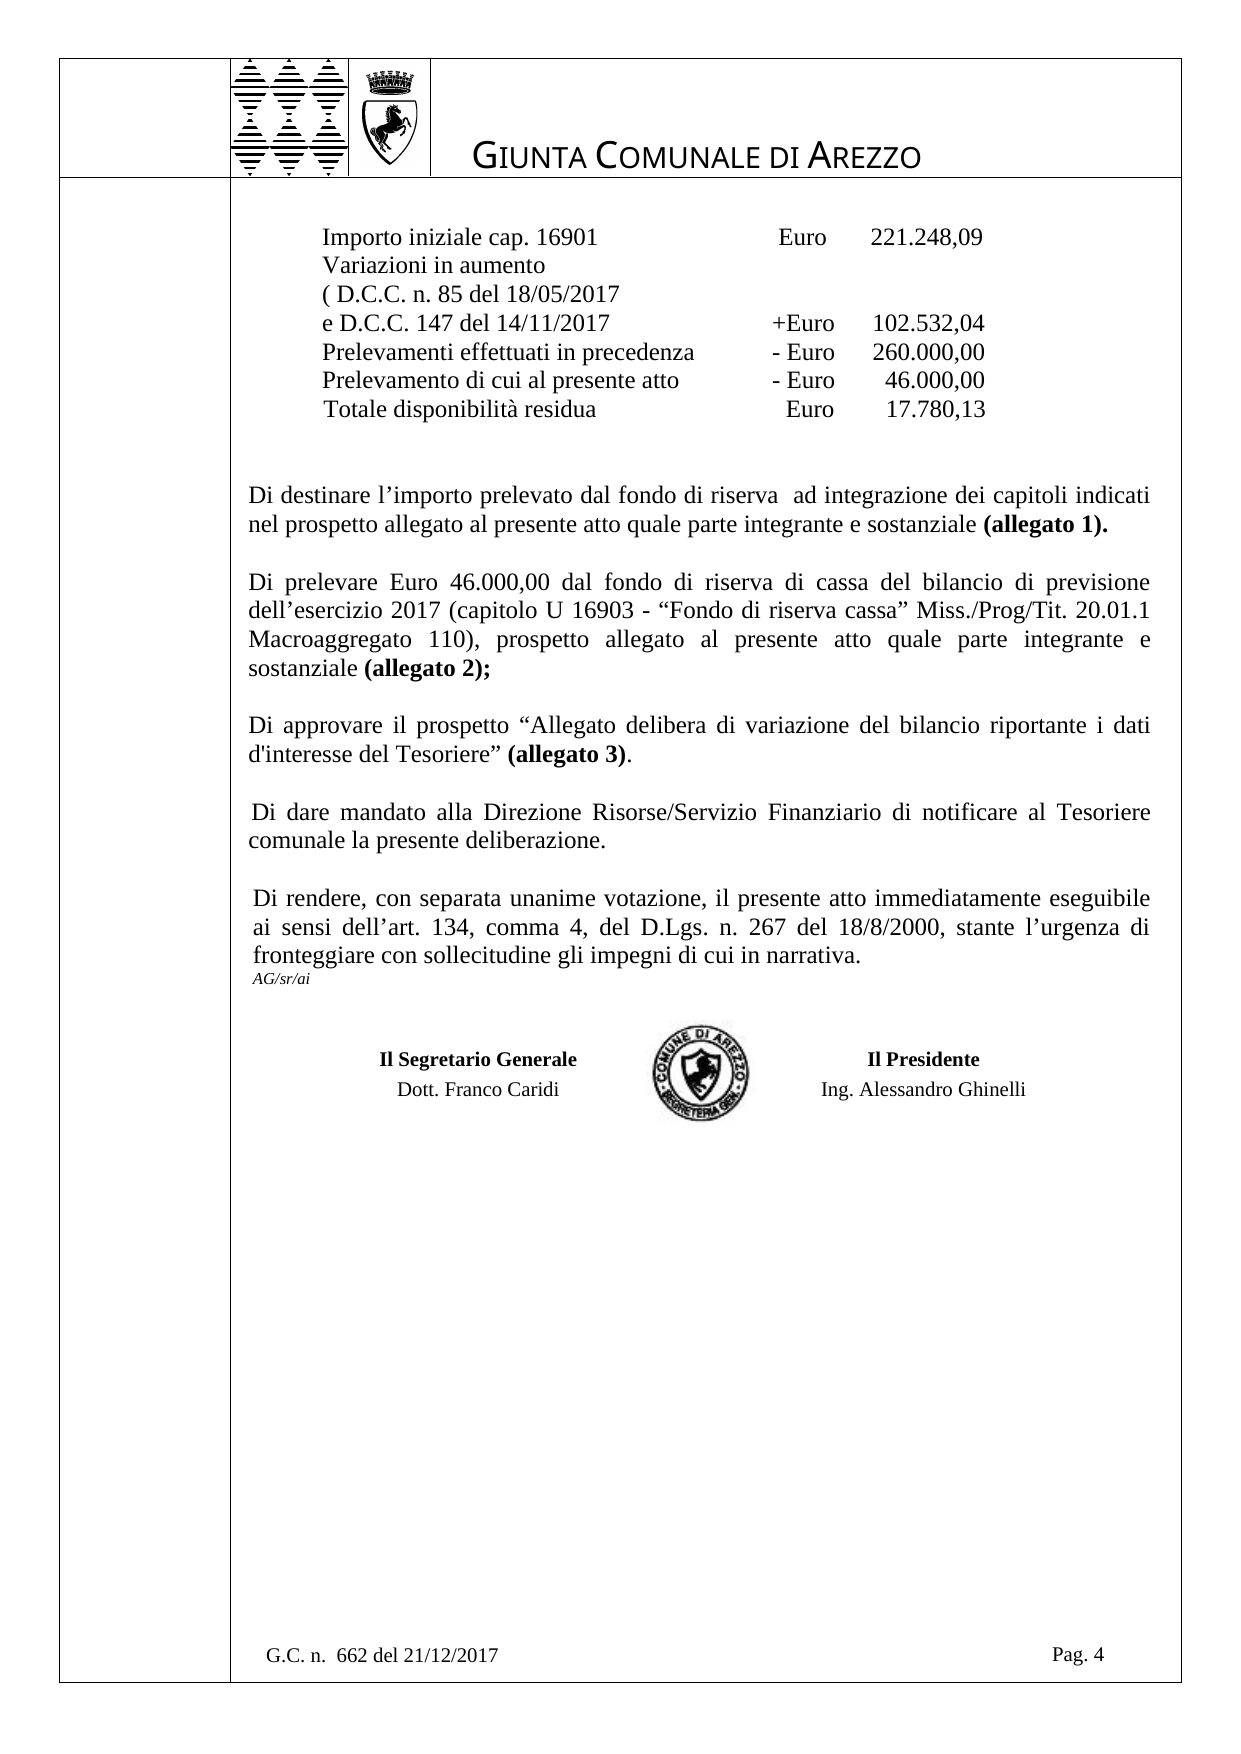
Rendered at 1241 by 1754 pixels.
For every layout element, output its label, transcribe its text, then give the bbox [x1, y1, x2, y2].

picture [646, 1020, 756, 1129]
table_header Il Segretario Generale Dott. Franco Caridi [320, 1015, 636, 1163]
text e D.C.C. 147 del 14/11/2017 +Euro 102.532,04 [322, 308, 1152, 337]
text Di prelevare Euro 46.000,00 dal fondo di riserva di cassa del bilancio di previsione dell’esercizio 2017 (capitolo U 16903 - “Fondo di riserva cassa” Miss./Prog/Tit. 20.01.1 Macroaggregato 110), prospetto allegato al presente atto quale parte integrante e sostanziale (allegato 2); [248, 567, 1152, 682]
text Di rendere, con separata unanime votazione, il presente atto immediatamente eseguibile ai sensi dell’art. 134, comma 4, del D.Lgs. n. 267 del 18/8/2000, stante l’urgenza di fronteggiare con sollecitudine gli impegni di cui in narrativa. [253, 883, 1152, 969]
table_header [636, 1015, 766, 1163]
table_header Il Presidente Ing. Alessandro Ghinelli [766, 1015, 1081, 1163]
text Prelevamento di cui al presente atto - Euro 46.000,00 [322, 365, 1152, 394]
text Di destinare l’importo prelevato dal fondo di riserva ad integrazione dei capitoli indicati nel prospetto allegato al presente atto quale parte integrante e sostanziale (allegato 1). [248, 480, 1152, 538]
text Di dare mandato alla Direzione Risorse/Servizio Finanziario di notificare al Tesoriere comunale la presente deliberazione. [248, 797, 1152, 854]
text AG/sr/ai [253, 969, 1152, 988]
text Importo iniziale cap. 16901 Euro 221.248,09 [322, 222, 1152, 250]
picture [361, 70, 418, 165]
text Di approvare il prospetto “Allegato delibera di variazione del bilancio riportante i dati d'interesse del Tesoriere” (allegato 3). [248, 710, 1152, 768]
text Variazioni in aumento [322, 250, 1152, 279]
text ( D.C.C. n. 85 del 18/05/2017 [322, 279, 1152, 308]
text Prelevamenti effettuati in precedenza - Euro 260.000,00 [322, 337, 1152, 365]
text Totale disponibilità residua Euro 17.780,13 [248, 394, 1152, 423]
